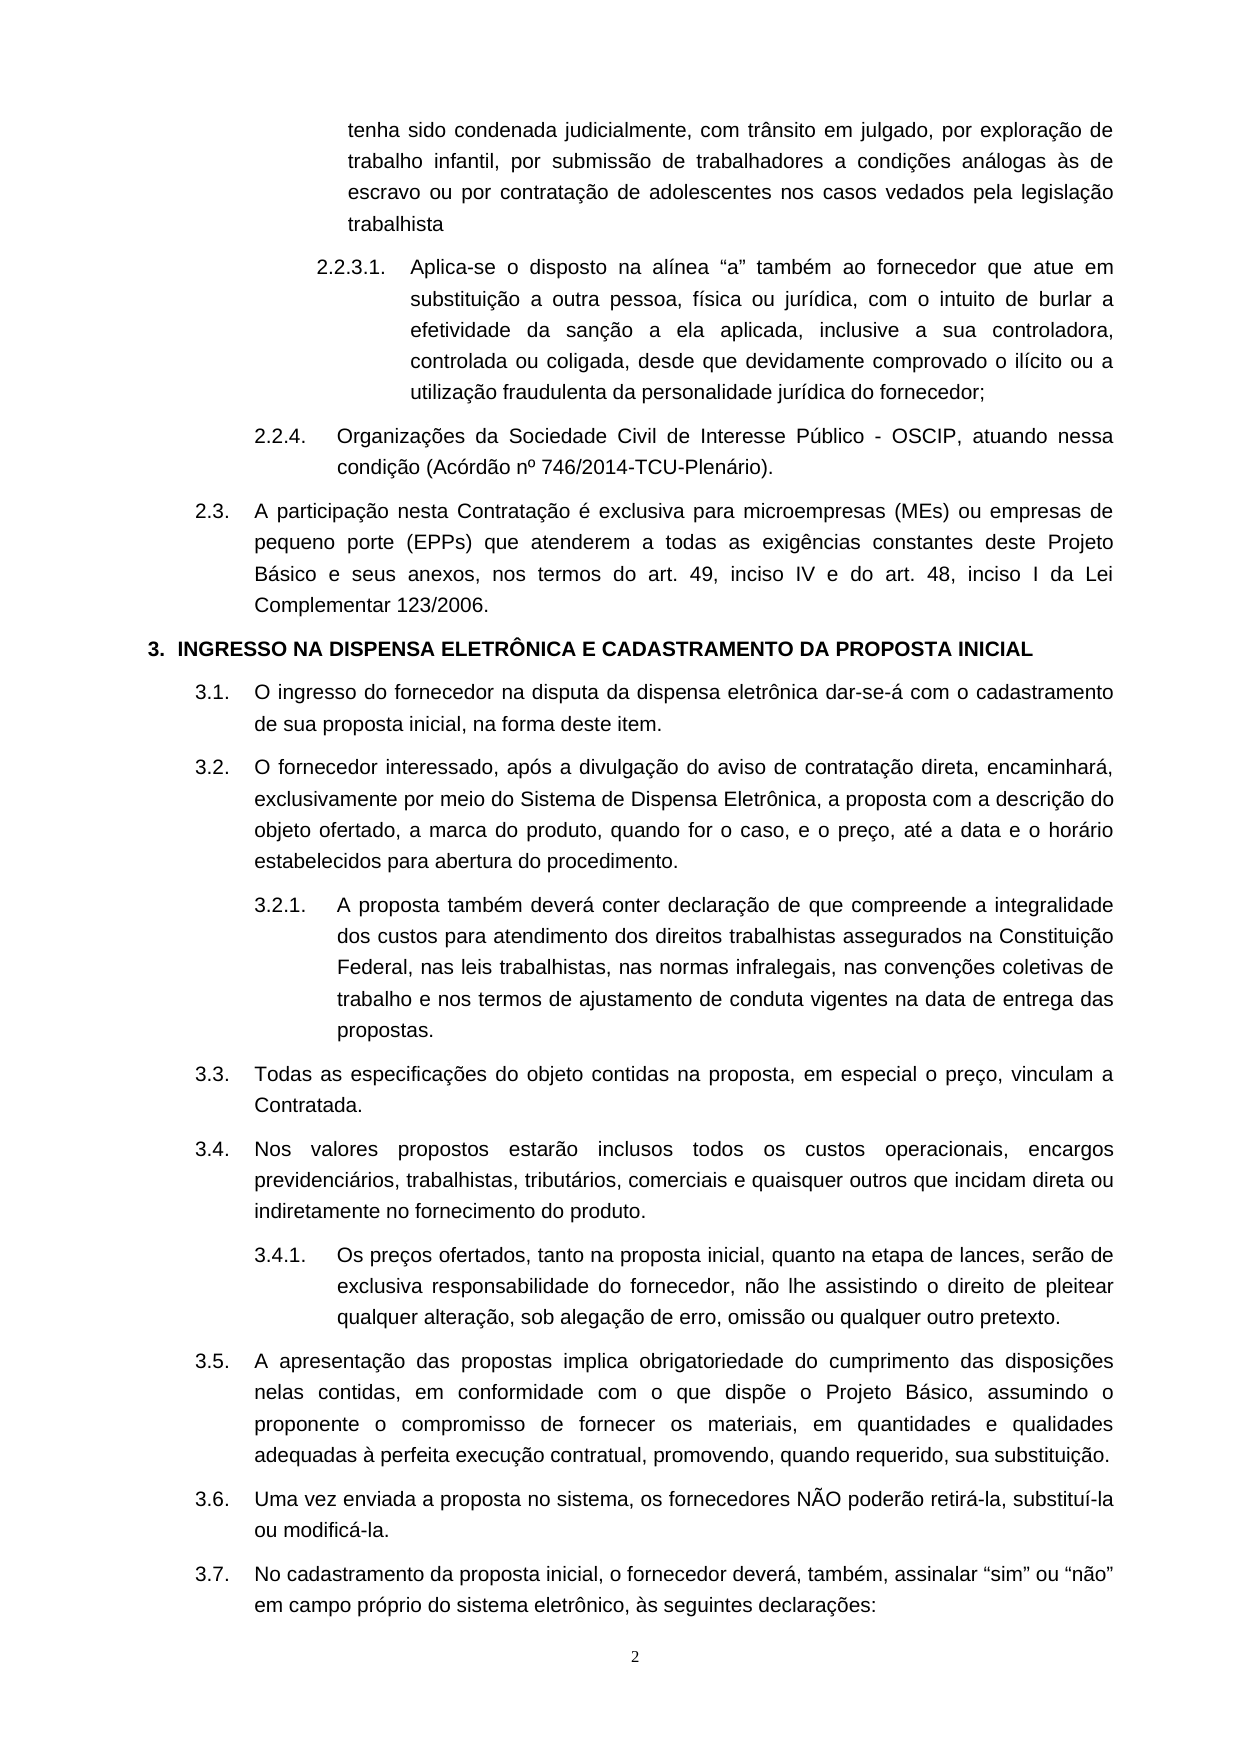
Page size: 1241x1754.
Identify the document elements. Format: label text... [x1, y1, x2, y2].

list Aplica-se o disposto na alínea “a” também ao fornecedor que atue em substituição a outra pessoa, física ou jurídica, com o intuito de burlar a efetividade da sanção a ela aplicada, inclusive a sua controladora, controlada ou coligada, desde que devidamente comprovado o ilícito ou a utilização fraudulenta da personalidade jurídica do fornecedor; [316, 250, 1115, 406]
list tenha sido condenada judicialmente, com trânsito em julgado, por exploração de trabalho infantil, por submissão de trabalhadores a condições análogas às de escravo ou por contratação de adolescentes nos casos vedados pela legislação trabalhista [310, 112, 1115, 237]
list No cadastramento da proposta inicial, o fornecedor deverá, também, assinalar “sim” ou “não” em campo próprio do sistema eletrônico, às seguintes declarações: [195, 1556, 1115, 1618]
list Organizações da Sociedade Civil de Interesse Público - OSCIP, atuando nessa condição (Acórdão nº 746/2014-TCU-Plenário). [254, 418, 1115, 481]
list A participação nesta Contratação é exclusiva para microempresas (MEs) ou empresas de pequeno porte (EPPs) que atenderem a todas as exigências constantes deste Projeto Básico e seus anexos, nos termos do art. 49, inciso IV e do art. 48, inciso I da Lei Complementar 123/2006. [195, 493, 1115, 618]
list Todas as especificações do objeto contidas na proposta, em especial o preço, vinculam a Contratada. [195, 1056, 1115, 1118]
list INGRESSO NA DISPENSA ELETRÔNICA E CADASTRAMENTO DA PROPOSTA INICIAL [148, 631, 1115, 662]
list A apresentação das propostas implica obrigatoriedade do cumprimento das disposições nelas contidas, em conformidade com o que dispõe o Projeto Básico, assumindo o proponente o compromisso de fornecer os materiais, em quantidades e qualidades adequadas à perfeita execução contratual, promovendo, quando requerido, sua substituição. [195, 1343, 1115, 1468]
list Os preços ofertados, tanto na proposta inicial, quanto na etapa de lances, serão de exclusiva responsabilidade do fornecedor, não lhe assistindo o direito de pleitear qualquer alteração, sob alegação de erro, omissão ou qualquer outro pretexto. [254, 1237, 1115, 1331]
list A proposta também deverá conter declaração de que compreende a integralidade dos custos para atendimento dos direitos trabalhistas assegurados na Constituição Federal, nas leis trabalhistas, nas normas infralegais, nas convenções coletivas de trabalho e nos termos de ajustamento de conduta vigentes na data de entrega das propostas. [254, 887, 1115, 1043]
list O fornecedor interessado, após a divulgação do aviso de contratação direta, encaminhará, exclusivamente por meio do Sistema de Dispensa Eletrônica, a proposta com a descrição do objeto ofertado, a marca do produto, quando for o caso, e o preço, até a data e o horário estabelecidos para abertura do procedimento. [195, 750, 1115, 875]
list O ingresso do fornecedor na disputa da dispensa eletrônica dar-se-á com o cadastramento de sua proposta inicial, na forma deste item. [195, 675, 1115, 737]
list Nos valores propostos estarão inclusos todos os custos operacionais, encargos previdenciários, trabalhistas, tributários, comerciais e quaisquer outros que incidam direta ou indiretamente no fornecimento do produto. [195, 1131, 1115, 1225]
list Uma vez enviada a proposta no sistema, os fornecedores NÃO poderão retirá-la, substituí-la ou modificá-la. [195, 1481, 1115, 1543]
